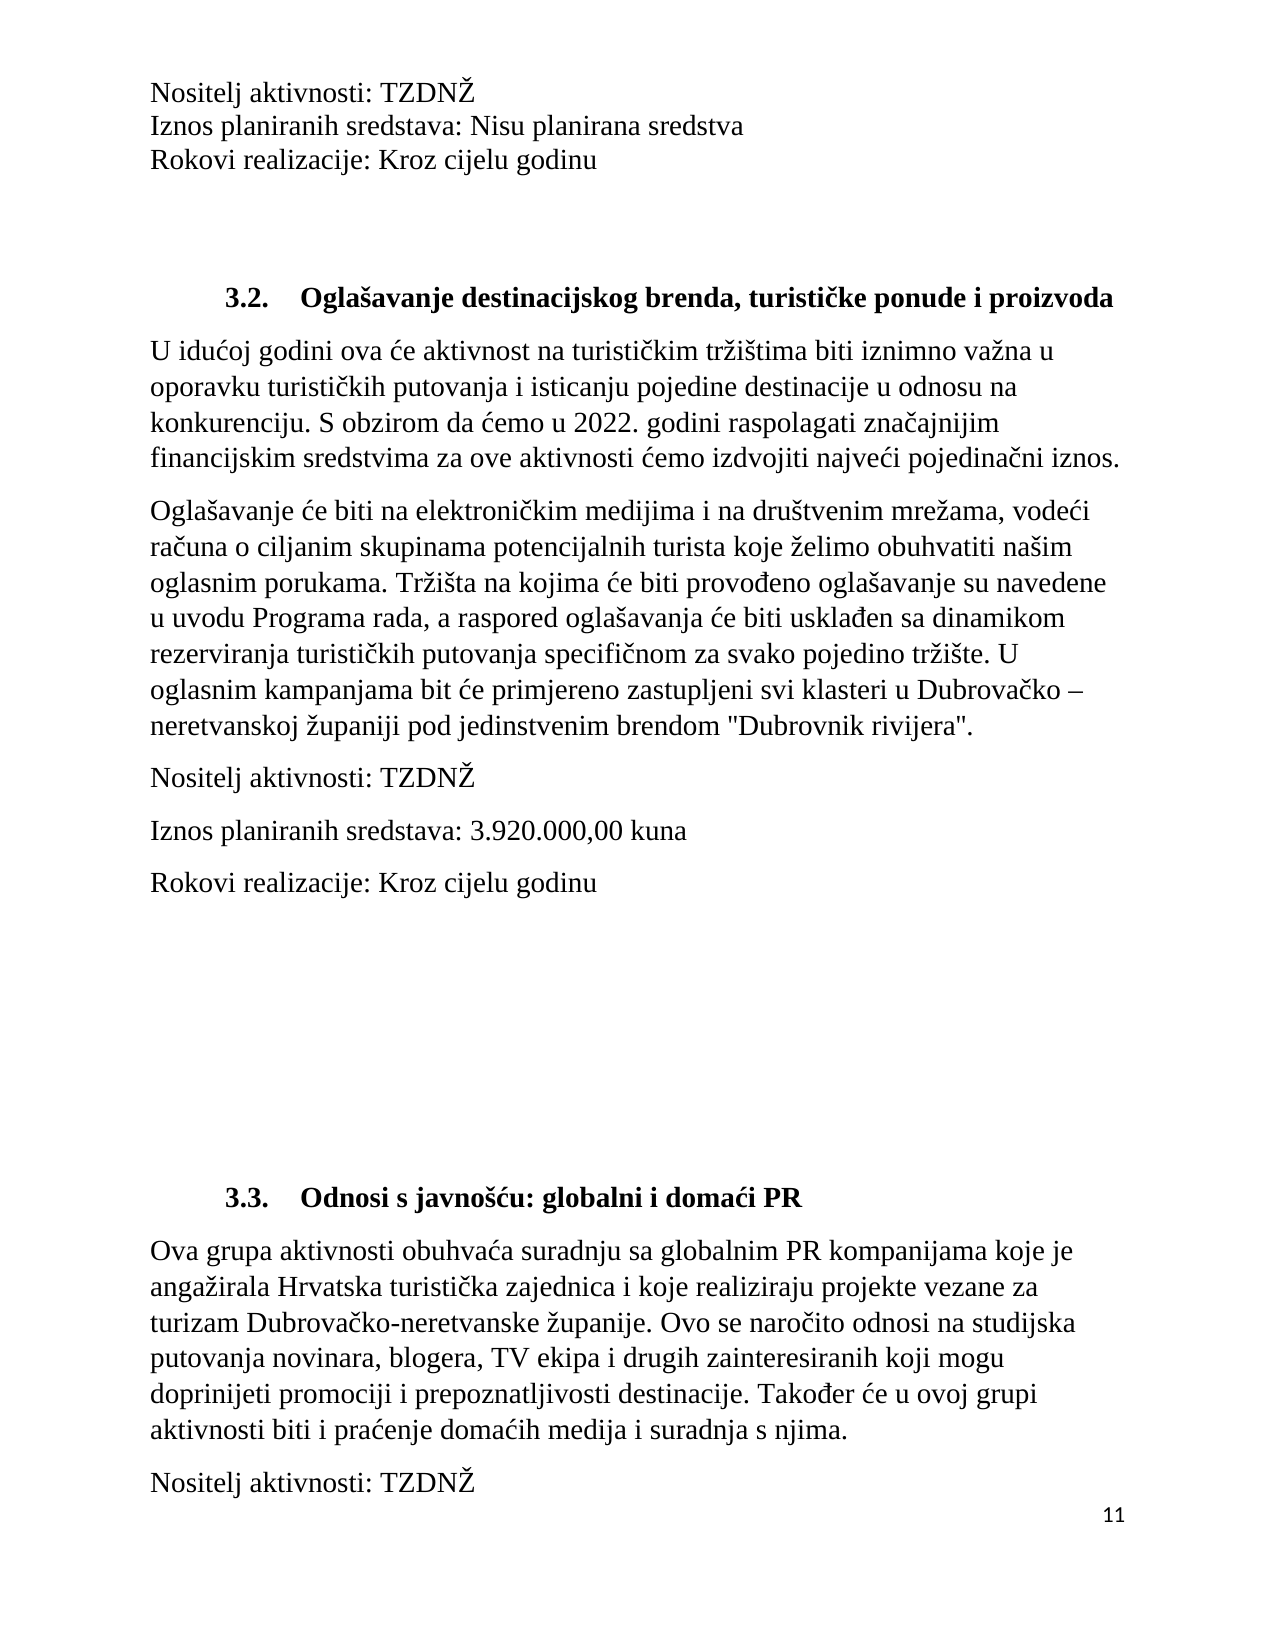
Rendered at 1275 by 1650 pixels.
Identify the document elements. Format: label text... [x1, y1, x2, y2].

text Nositelj aktivnosti: TZDNŽ [150, 75, 1125, 108]
text Rokovi realizacije: Kroz cijelu godinu [150, 142, 1125, 176]
text Rokovi realizacije: Kroz cijelu godinu [150, 866, 1125, 899]
list Odnosi s javnošću: globalni i domaći PR [225, 1181, 1125, 1214]
text Oglašavanje će biti na elektroničkim medijima i na društvenim mrežama, vodeći računa o ciljanim skupinama potencijalnih turista koje želimo obuhvatiti našim oglasnim porukama. Tržišta na kojima će biti provođeno oglašavanje su navedene u uvodu Programa rada, a raspored oglašavanja će biti usklađen sa dinamikom rezerviranja turističkih putovanja specifičnom za svako pojedino tržište. U oglasnim kampanjama bit će primjereno zastupljeni svi klasteri u Dubrovačko – neretvanskoj županiji pod jedinstvenim brendom ''Dubrovnik rivijera''. [150, 493, 1125, 742]
text U idućoj godini ova će aktivnost na turističkim tržištima biti iznimno važna u oporavku turističkih putovanja i isticanju pojedine destinacije u odnosu na konkurenciju. S obzirom da ćemo u 2022. godini raspolagati značajnijim financijskim sredstvima za ove aktivnosti ćemo izdvojiti najveći pojedinačni iznos. [150, 333, 1125, 474]
text Nositelj aktivnosti: TZDNŽ [150, 761, 1125, 794]
text Iznos planiranih sredstava: Nisu planirana sredstva [150, 108, 1125, 142]
text Nositelj aktivnosti: TZDNŽ [150, 1465, 1125, 1498]
list Oglašavanje destinacijskog brenda, turističke ponude i proizvoda [225, 281, 1125, 314]
text Ova grupa aktivnosti obuhvaća suradnju sa globalnim PR kompanijama koje je angažirala Hrvatska turistička zajednica i koje realiziraju projekte vezane za turizam Dubrovačko-neretvanske županije. Ovo se naročito odnosi na studijska putovanja novinara, blogera, TV ekipa i drugih zainteresiranih koji mogu doprinijeti promociji i prepoznatljivosti destinacije. Također će u ovoj grupi aktivnosti biti i praćenje domaćih medija i suradnja s njima. [150, 1233, 1125, 1446]
text Iznos planiranih sredstava: 3.920.000,00 kuna [150, 813, 1125, 847]
